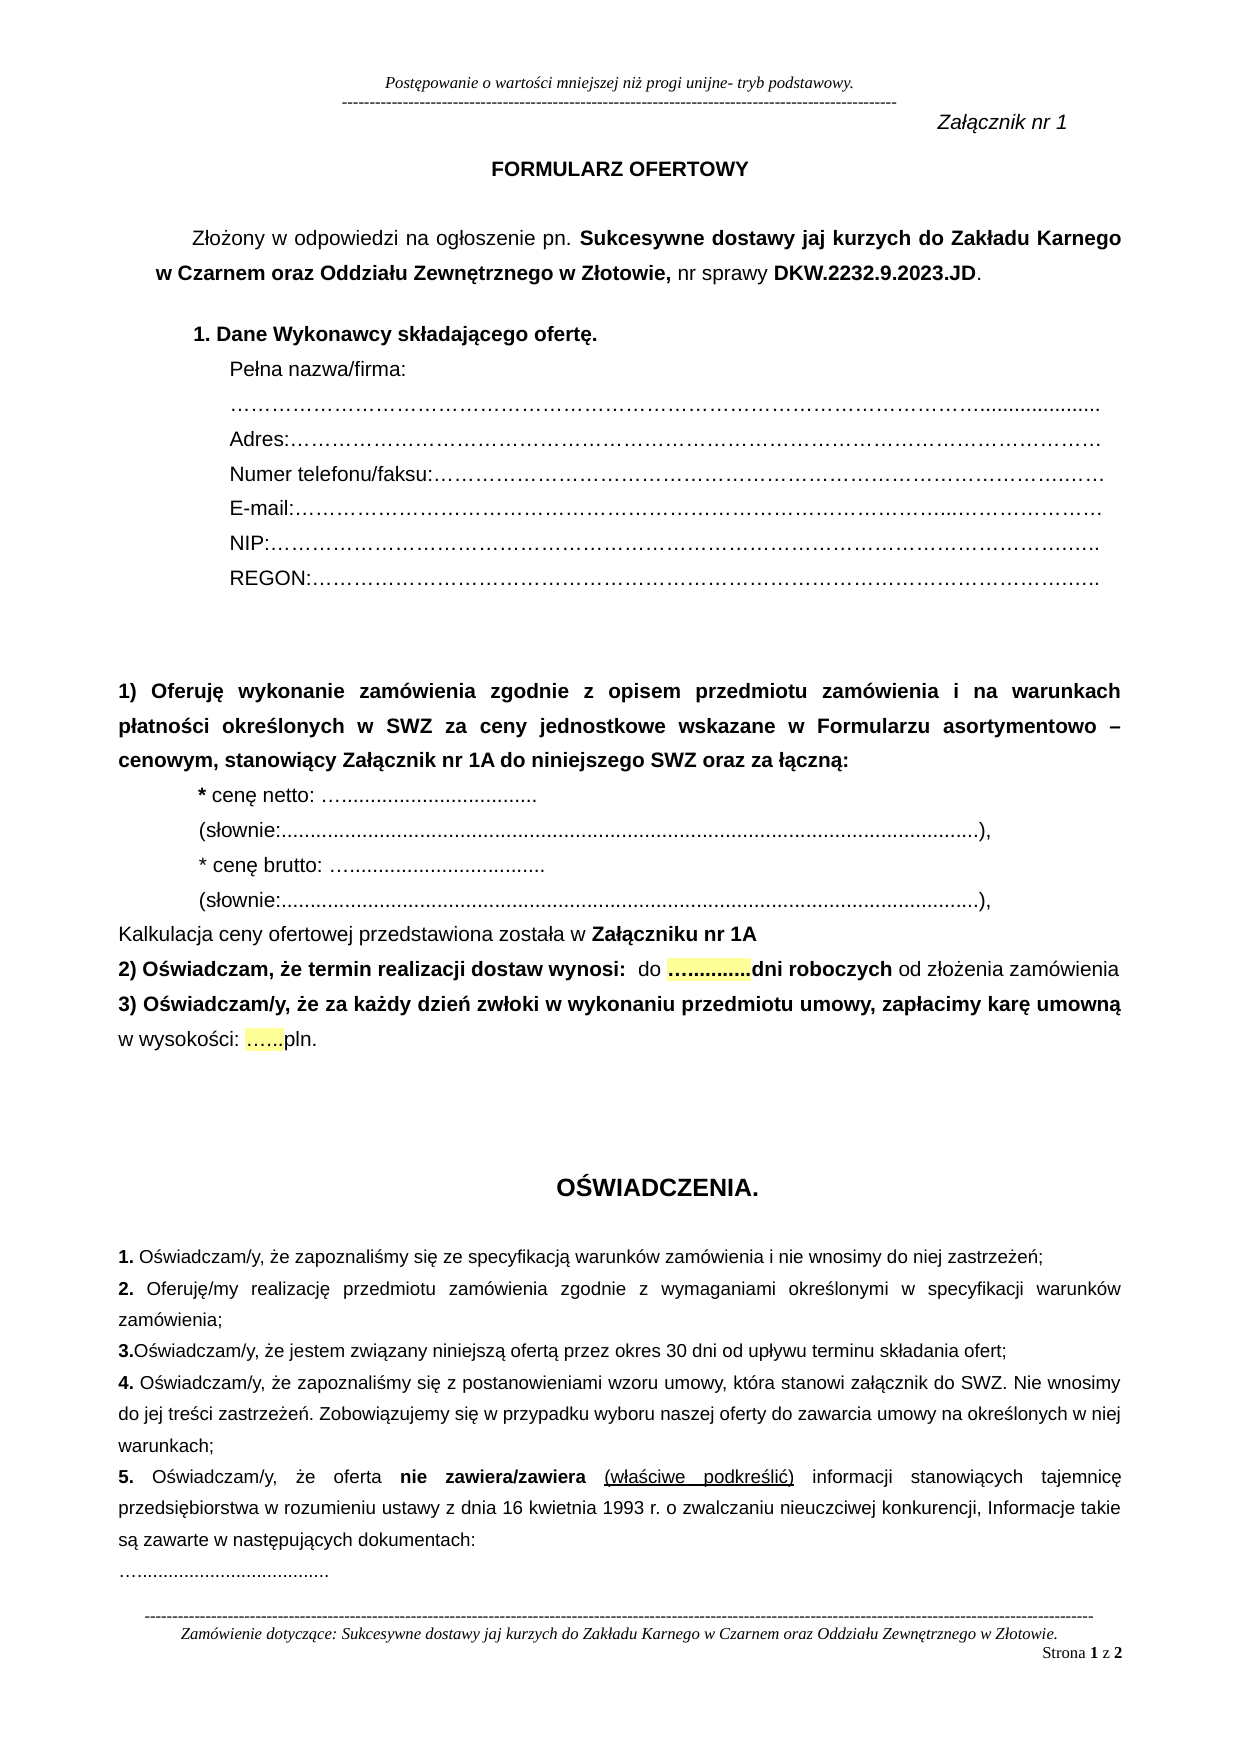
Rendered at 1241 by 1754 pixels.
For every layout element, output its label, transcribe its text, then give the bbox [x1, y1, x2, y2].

list 1) Oferuję wykonanie zamówienia zgodnie z opisem przedmiotu zamówienia i na warunkach płatności określonych w SWZ za ceny jednostkowe wskazane w Formularzu asortymentowo – cenowym, stanowiący Załącznik nr 1A do niniejszego SWZ oraz za łączną: [118, 679, 1122, 772]
list * cenę brutto: ….................................. [118, 853, 1122, 877]
list Pełna nazwa/firma:………………………………………………………………………………………………..................... [192, 358, 1122, 416]
list * cenę netto: ….................................. [118, 784, 1122, 807]
list 2. Oferuję/my realizację przedmiotu zamówienia zgodnie z wymaganiami określonymi w specyfikacji warunków zamówienia; [118, 1278, 1122, 1331]
text Załącznik nr 1 [124, 111, 1177, 134]
list Numer telefonu/faksu:……………………………………………………………………………….…… [192, 462, 1122, 485]
list 1. Dane Wykonawcy składającego ofertę. [193, 323, 1122, 346]
list Kalkulacja ceny ofertowej przedstawiona została w Załączniku nr 1A [118, 923, 1122, 946]
text FORMULARZ OFERTOWY [118, 157, 1122, 180]
list Adres:……………………………………………………………………………………………………… [192, 427, 1122, 451]
list REGON:……………………………………………………………………………………………….….. [192, 567, 1122, 590]
list 3) Oświadczam/y, że za każdy dzień zwłoki w wykonaniu przedmiotu umowy, zapłacimy karę umowną w wysokości: …...pln. [118, 993, 1122, 1051]
list (słownie:.........................................................................................................................), [118, 819, 1122, 842]
list …..................................... [118, 1560, 1122, 1581]
list NIP:…………………………………………………………………………………………………….….. [192, 532, 1122, 555]
list 4. Oświadczam/y, że zapoznaliśmy się z postanowieniami wzoru umowy, która stanowi załącznik do SWZ. Nie wnosimy do jej treści zastrzeżeń. Zobowiązujemy się w przypadku wyboru naszej oferty do zawarcia umowy na określonych w niej warunkach; [118, 1372, 1122, 1456]
list 2) Oświadczam, że termin realizacji dostaw wynosi: do …...........dni roboczych od złożenia zamówienia [118, 958, 1122, 981]
list 5. Oświadczam/y, że oferta nie zawiera/zawiera (właściwe podkreślić) informacji stanowiących tajemnicę przedsiębiorstwa w rozumieniu ustawy z dnia 16 kwietnia 1993 r. o zwalczaniu nieuczciwej konkurencji, Informacje takie są zawarte w następujących dokumentach: [118, 1466, 1122, 1550]
list 1. Oświadczam/y, że zapoznaliśmy się ze specyfikacją warunków zamówienia i nie wnosimy do niej zastrzeżeń; [118, 1247, 1122, 1268]
list E-mail:…………………………………………………………………………………...………………… [192, 497, 1122, 520]
list 3.Oświadczam/y, że jestem związany niniejszą ofertą przez okres 30 dni od upływu terminu składania ofert; [118, 1341, 1122, 1362]
list (słownie:.........................................................................................................................), [118, 888, 1122, 911]
list OŚWIADCZENIA. [193, 1174, 1122, 1202]
text Złożony w odpowiedzi na ogłoszenie pn. Sukcesywne dostawy jaj kurzych do Zakładu Karnego w Czarnem oraz Oddziału Zewnętrznego w Złotowie, nr sprawy DKW.2232.9.2023.JD. [156, 227, 1122, 285]
